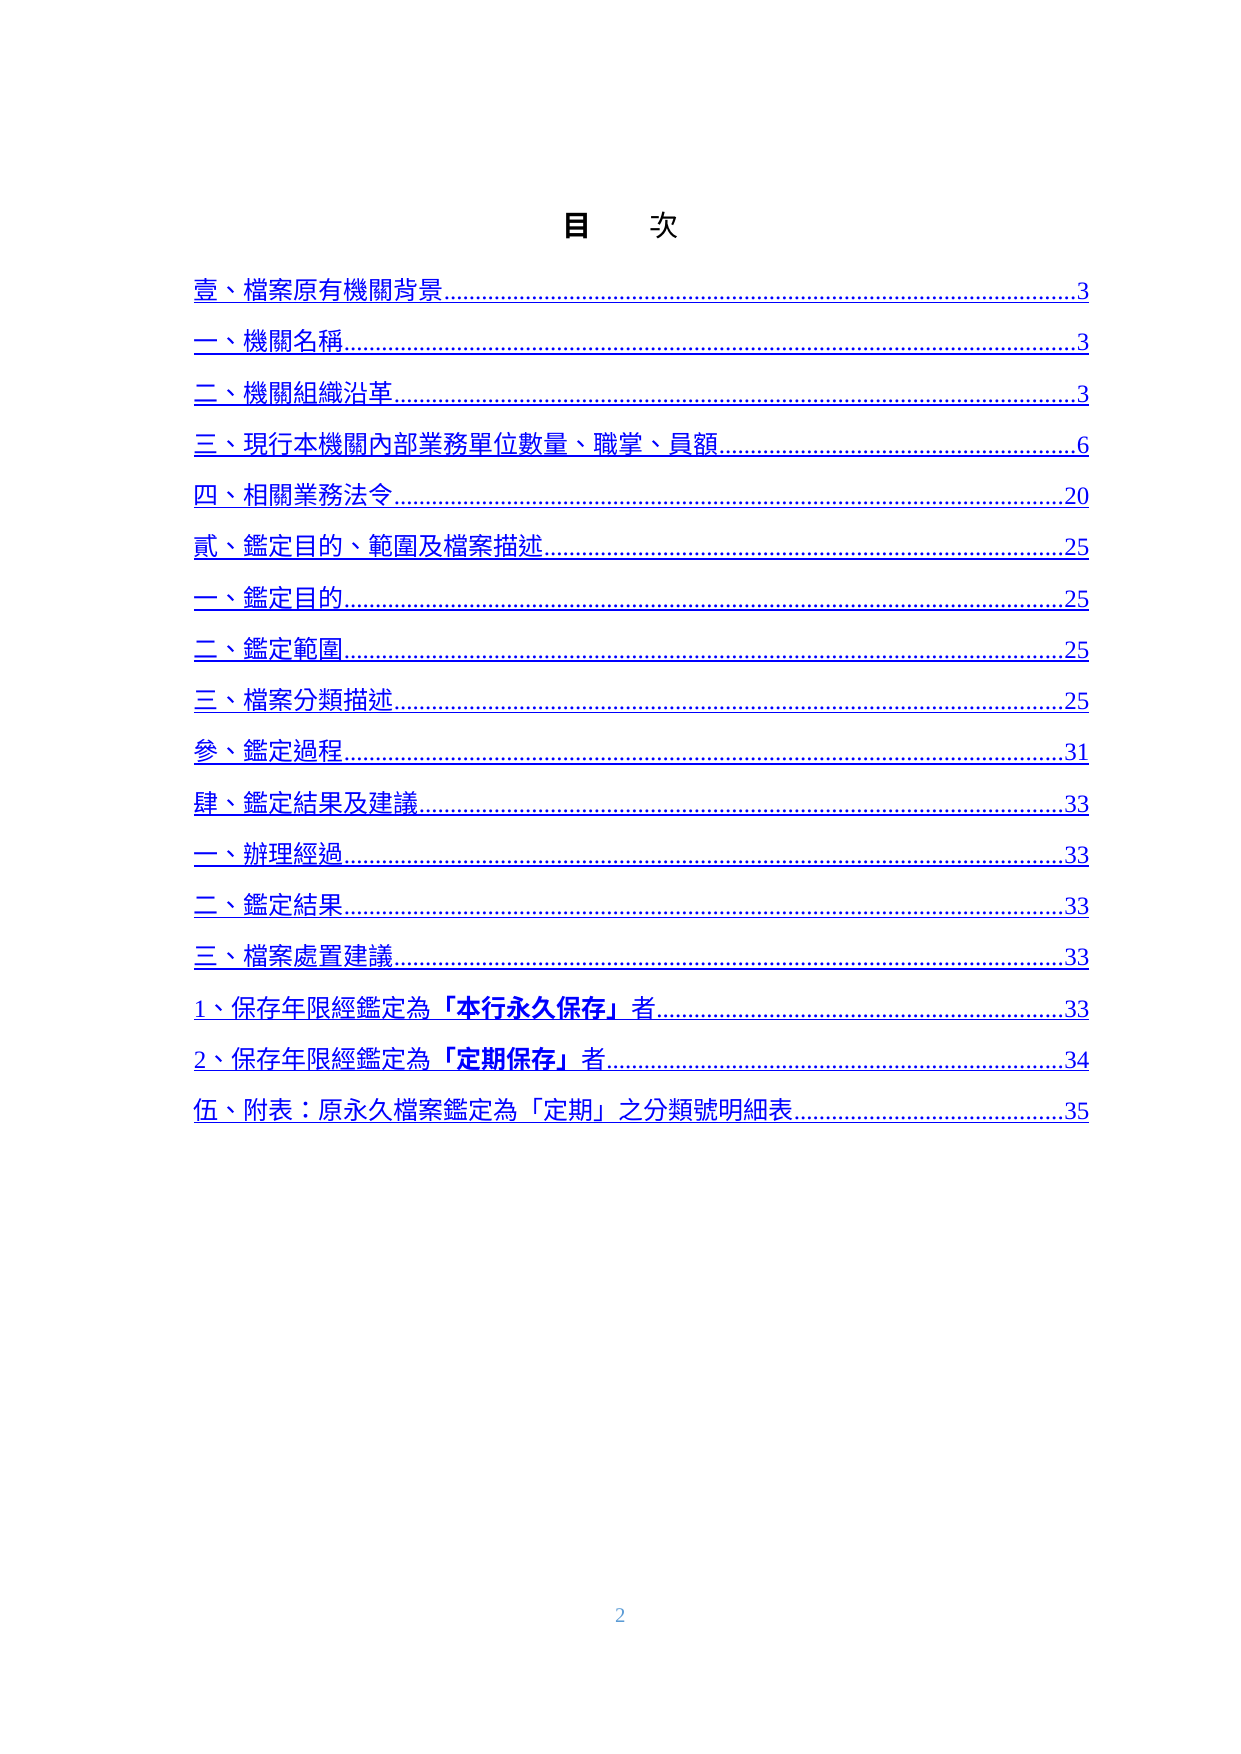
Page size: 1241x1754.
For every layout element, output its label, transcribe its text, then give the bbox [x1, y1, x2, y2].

text 肆、鑑定結果及建議 33 [194, 783, 1090, 819]
text 目 次 [150, 200, 1090, 246]
text 壹、檔案原有機關背景 3 [194, 271, 1090, 307]
text 參、鑑定過程 31 [194, 732, 1090, 768]
text 四、相關業務法令 20 [194, 476, 1090, 512]
text 貳、鑑定目的、範圍及檔案描述 25 [194, 527, 1090, 563]
text 伍、附表：原永久檔案鑑定為「定期」之分類號明細表 35 [194, 1091, 1090, 1127]
text 2、保存年限經鑑定為「定期保存」者 34 [194, 1039, 1090, 1076]
text 二、鑑定範圍 25 [194, 629, 1090, 666]
text 三、檔案分類描述 25 [194, 681, 1090, 717]
text 一、辦理經過 33 [194, 834, 1090, 871]
text 二、鑑定結果 33 [194, 886, 1090, 922]
text 一、機關名稱 3 [194, 322, 1090, 358]
text 三、現行本機關內部業務單位數量、職掌、員額 6 [194, 424, 1090, 461]
text 一、鑑定目的 25 [194, 578, 1090, 614]
text 1、保存年限經鑑定為「本行永久保存」者 33 [194, 988, 1090, 1024]
text 三、檔案處置建議 33 [194, 937, 1090, 973]
text 二、機關組織沿革 3 [194, 373, 1090, 409]
